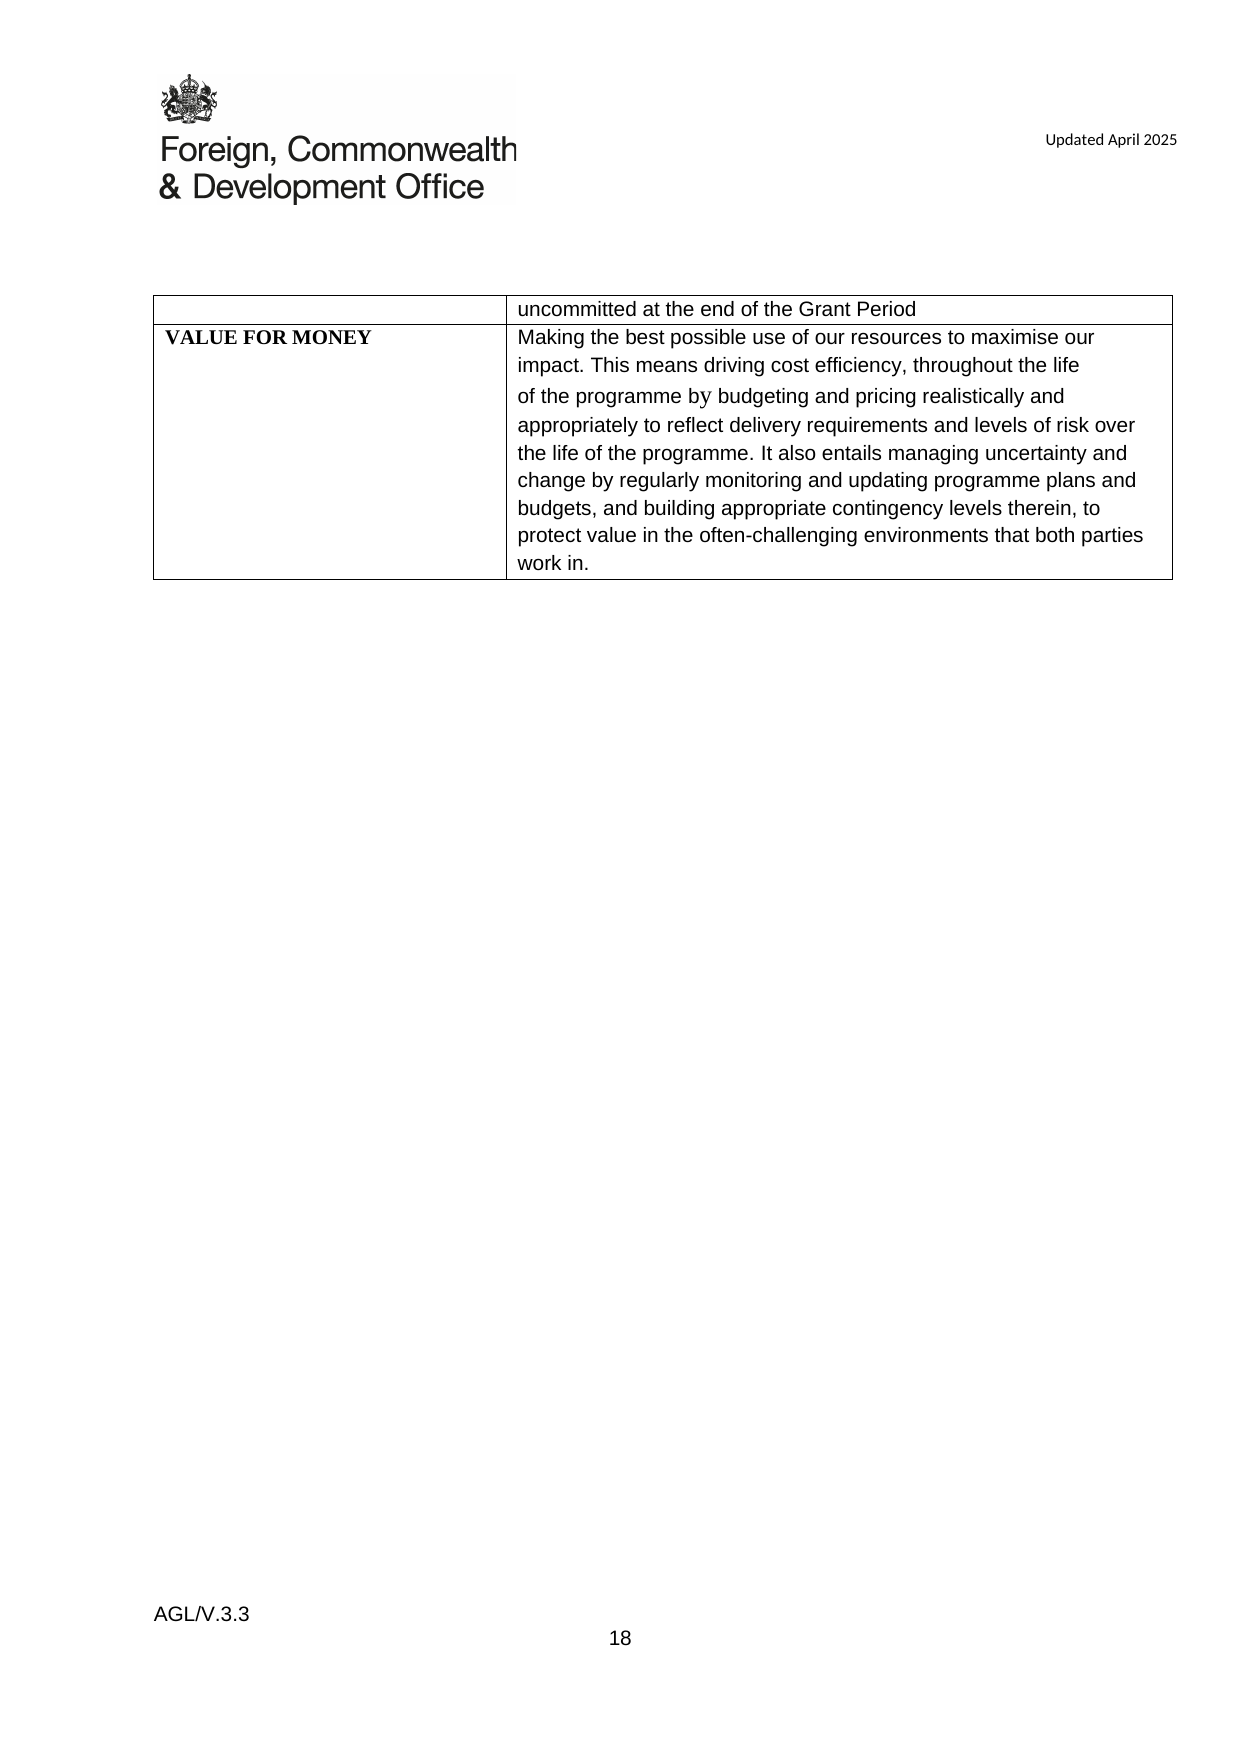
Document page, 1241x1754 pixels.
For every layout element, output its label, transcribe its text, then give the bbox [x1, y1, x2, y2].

table_cell [154, 296, 506, 324]
table_cell VALUE FOR MONEY [154, 325, 506, 579]
table_cell Making the best possible use of our resources to maximise our impact. This means driving cost efficiency, throughout the life of the programme by budgeting and pricing realistically and appropriately to reflect delivery requirements and levels of risk over the life of the programme. It also entails managing uncertainty and change by regularly monitoring and updating programme plans and budgets, and building appropriate contingency levels therein, to protect value in the often-challenging environments that both parties work in. [507, 325, 1172, 579]
table_cell uncommitted at the end of the Grant Period [507, 296, 1172, 324]
